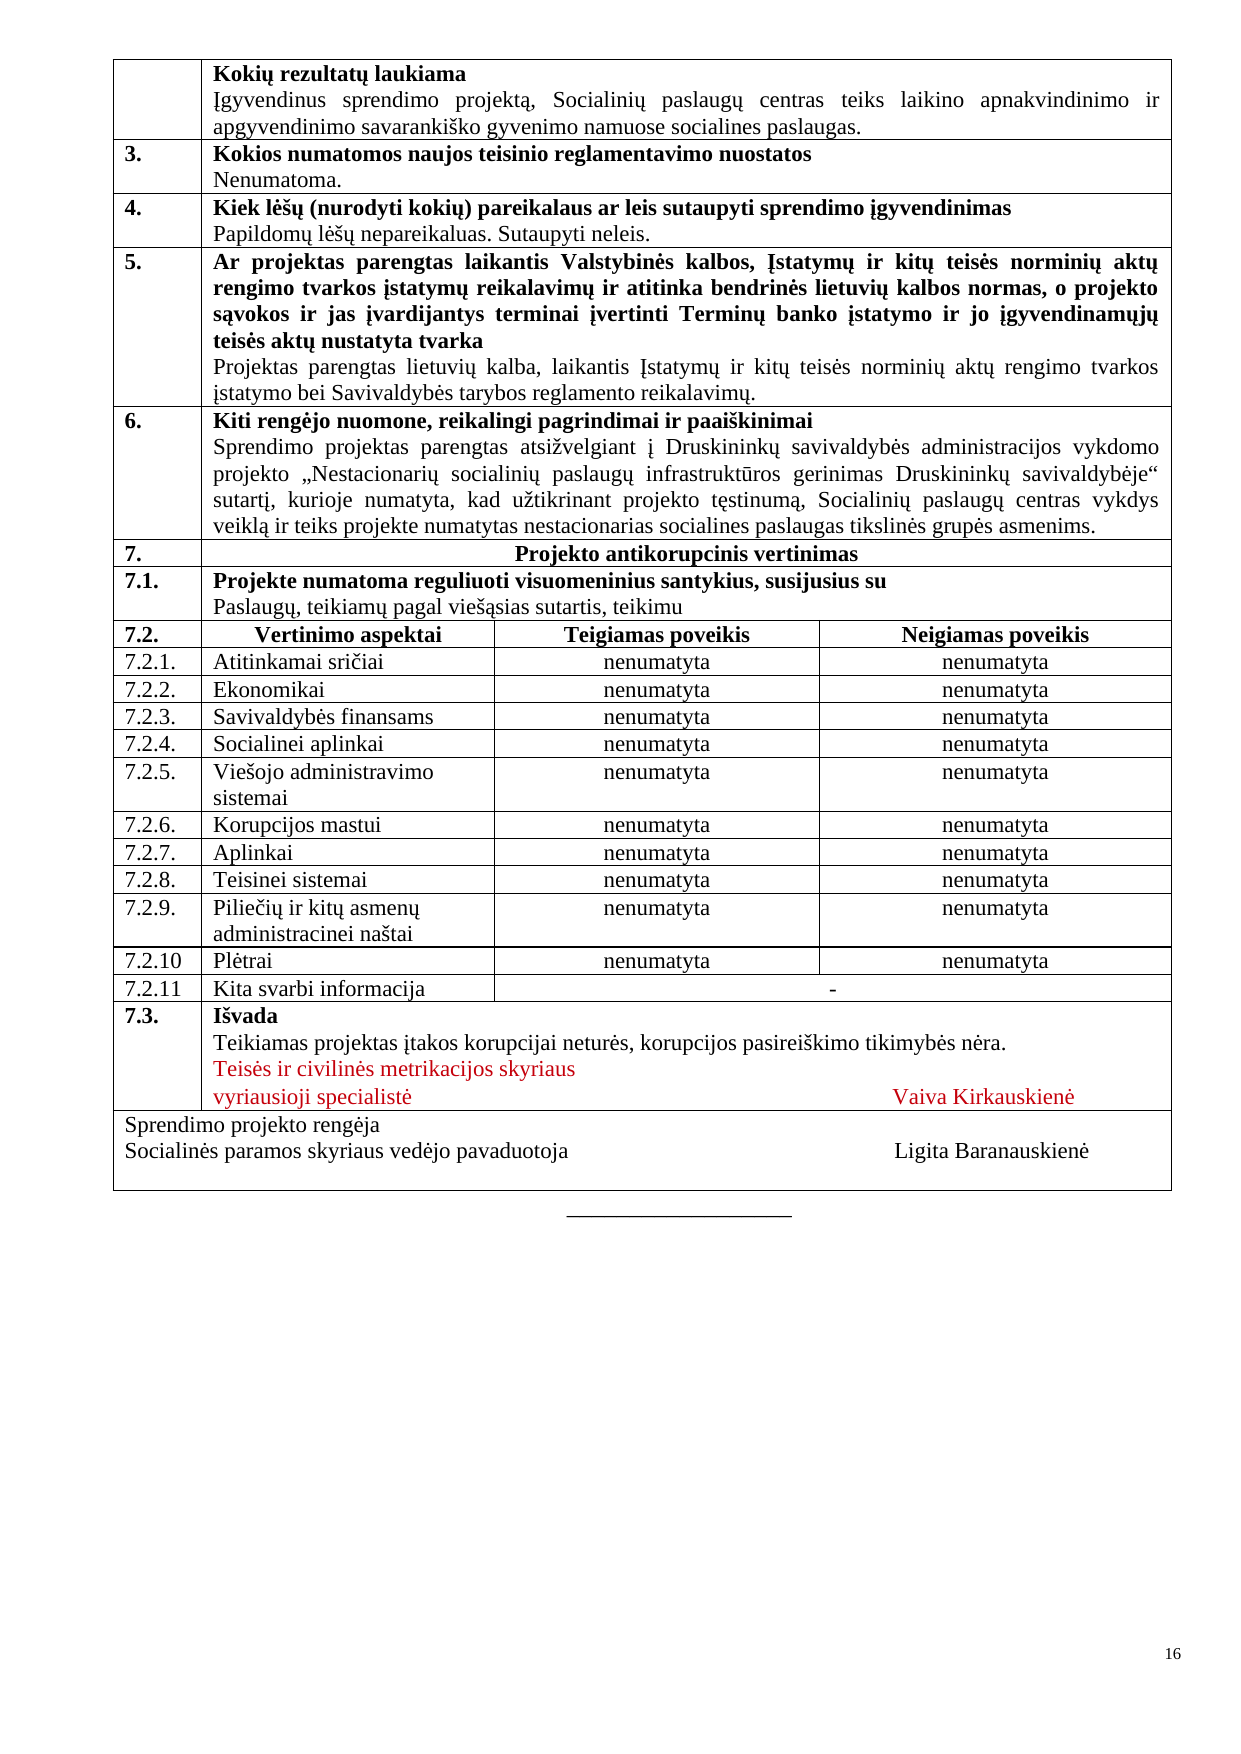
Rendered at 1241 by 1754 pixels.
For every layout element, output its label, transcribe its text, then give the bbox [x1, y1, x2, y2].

table_cell 7.2.8. [114, 866, 201, 893]
table_cell 5. [114, 248, 201, 406]
table_cell 3. [114, 140, 201, 193]
table_cell Atitinkamai sričiai [202, 648, 494, 674]
table_cell nenumatyta [495, 839, 819, 865]
table_cell Vertinimo aspektai [202, 621, 494, 647]
table_cell 6. [114, 407, 201, 539]
table_cell nenumatyta [820, 839, 1171, 865]
table_cell nenumatyta [820, 703, 1171, 729]
table_cell 7.3. [114, 1002, 201, 1110]
table_cell Socialinei aplinkai [202, 730, 494, 757]
table_cell Teisinei sistemai [202, 866, 494, 893]
table_cell 4. [114, 194, 201, 247]
table_cell nenumatyta [495, 948, 819, 974]
table_cell Kokių rezultatų laukiama Įgyvendinus sprendimo projektą, Socialinių paslaugų centras teiks laikino apnakvindinimo ir apgyvendinimo savarankiško gyvenimo namuose socialines paslaugas. [202, 60, 1171, 139]
table_cell 7.2.10 [114, 948, 201, 974]
table_cell Korupcijos mastui [202, 812, 494, 838]
table_cell Neigiamas poveikis [820, 621, 1171, 647]
table_cell nenumatyta [820, 948, 1171, 974]
table_cell nenumatyta [495, 703, 819, 729]
table_cell 7.2.7. [114, 839, 201, 865]
table_cell 7.2.3. [114, 703, 201, 729]
table_cell Kiti rengėjo nuomone, reikalingi pagrindimai ir paaiškinimai Sprendimo projektas parengtas atsižvelgiant į Druskininkų savivaldybės administracijos vykdomo projekto „Nestacionarių socialinių paslaugų infrastruktūros gerinimas Druskininkų savivaldybėje“ sutartį, kurioje numatyta, kad užtikrinant projekto tęstinumą, Socialinių paslaugų centras vykdys veiklą ir teiks projekte numatytas nestacionarias socialines paslaugas tikslinės grupės asmenims. [202, 407, 1171, 539]
table_cell Plėtrai [202, 948, 494, 974]
table_cell Kokios numatomos naujos teisinio reglamentavimo nuostatos Nenumatoma. [202, 140, 1171, 193]
table_cell 7. [114, 540, 201, 566]
table_cell nenumatyta [495, 676, 819, 702]
table_cell Aplinkai [202, 839, 494, 865]
table_cell Ar projektas parengtas laikantis Valstybinės kalbos, Įstatymų ir kitų teisės norminių aktų rengimo tvarkos įstatymų reikalavimų ir atitinka bendrinės lietuvių kalbos normas, o projekto sąvokos ir jas įvardijantys terminai įvertinti Terminų banko įstatymo ir jo įgyvendinamųjų teisės aktų nustatyta tvarka Projektas parengtas lietuvių kalba, laikantis Įstatymų ir kitų teisės norminių aktų rengimo tvarkos įstatymo bei Savivaldybės tarybos reglamento reikalavimų. [202, 248, 1171, 406]
table_cell Išvada Teikiamas projektas įtakos korupcijai neturės, korupcijos pasireiškimo tikimybės nėra. Teisės ir civilinės metrikacijos skyriaus vyriausioji specialistė Vaiva Kirkauskienė [202, 1002, 1171, 1110]
table_cell Savivaldybės finansams [202, 703, 494, 729]
table_cell Piliečių ir kitų asmenų administracinei naštai [202, 894, 494, 946]
table_cell nenumatyta [820, 758, 1171, 811]
table_cell [114, 60, 201, 139]
table_cell 7.2.4. [114, 730, 201, 757]
table_cell 7.1. [114, 567, 201, 620]
table_cell nenumatyta [820, 676, 1171, 702]
table_cell - [495, 975, 1171, 1001]
table_cell Kiek lėšų (nurodyti kokių) pareikalaus ar leis sutaupyti sprendimo įgyvendinimas Papildomų lėšų nepareikaluas. Sutaupyti neleis. [202, 194, 1171, 247]
table_cell 7.2.11 [114, 975, 201, 1001]
text __________________ [177, 1191, 1181, 1220]
table_cell nenumatyta [495, 730, 819, 757]
table_cell 7.2.2. [114, 676, 201, 702]
table_cell 7.2.5. [114, 758, 201, 811]
table_cell Kita svarbi informacija [202, 975, 494, 1001]
table_cell Teigiamas poveikis [495, 621, 819, 647]
table_cell Projekto antikorupcinis vertinimas [202, 540, 1171, 566]
table_cell nenumatyta [820, 894, 1171, 946]
table_cell nenumatyta [820, 812, 1171, 838]
table_cell nenumatyta [495, 894, 819, 946]
table_cell nenumatyta [495, 866, 819, 893]
table_cell Ekonomikai [202, 676, 494, 702]
table_cell Projekte numatoma reguliuoti visuomeninius santykius, susijusius su Paslaugų, teikiamų pagal viešąsias sutartis, teikimu [202, 567, 1171, 620]
table_cell 7.2.1. [114, 648, 201, 674]
table_cell nenumatyta [495, 758, 819, 811]
table_cell 7.2.9. [114, 894, 201, 946]
table_cell nenumatyta [820, 730, 1171, 757]
table_cell 7.2.6. [114, 812, 201, 838]
table_cell nenumatyta [820, 866, 1171, 893]
table_cell Viešojo administravimo sistemai [202, 758, 494, 811]
table_cell nenumatyta [820, 648, 1171, 674]
table_cell 7.2. [114, 621, 201, 647]
table_cell nenumatyta [495, 648, 819, 674]
table_cell Sprendimo projekto rengėja Socialinės paramos skyriaus vedėjo pavaduotoja Ligita Baranauskienė [114, 1111, 1171, 1190]
table_cell nenumatyta [495, 812, 819, 838]
